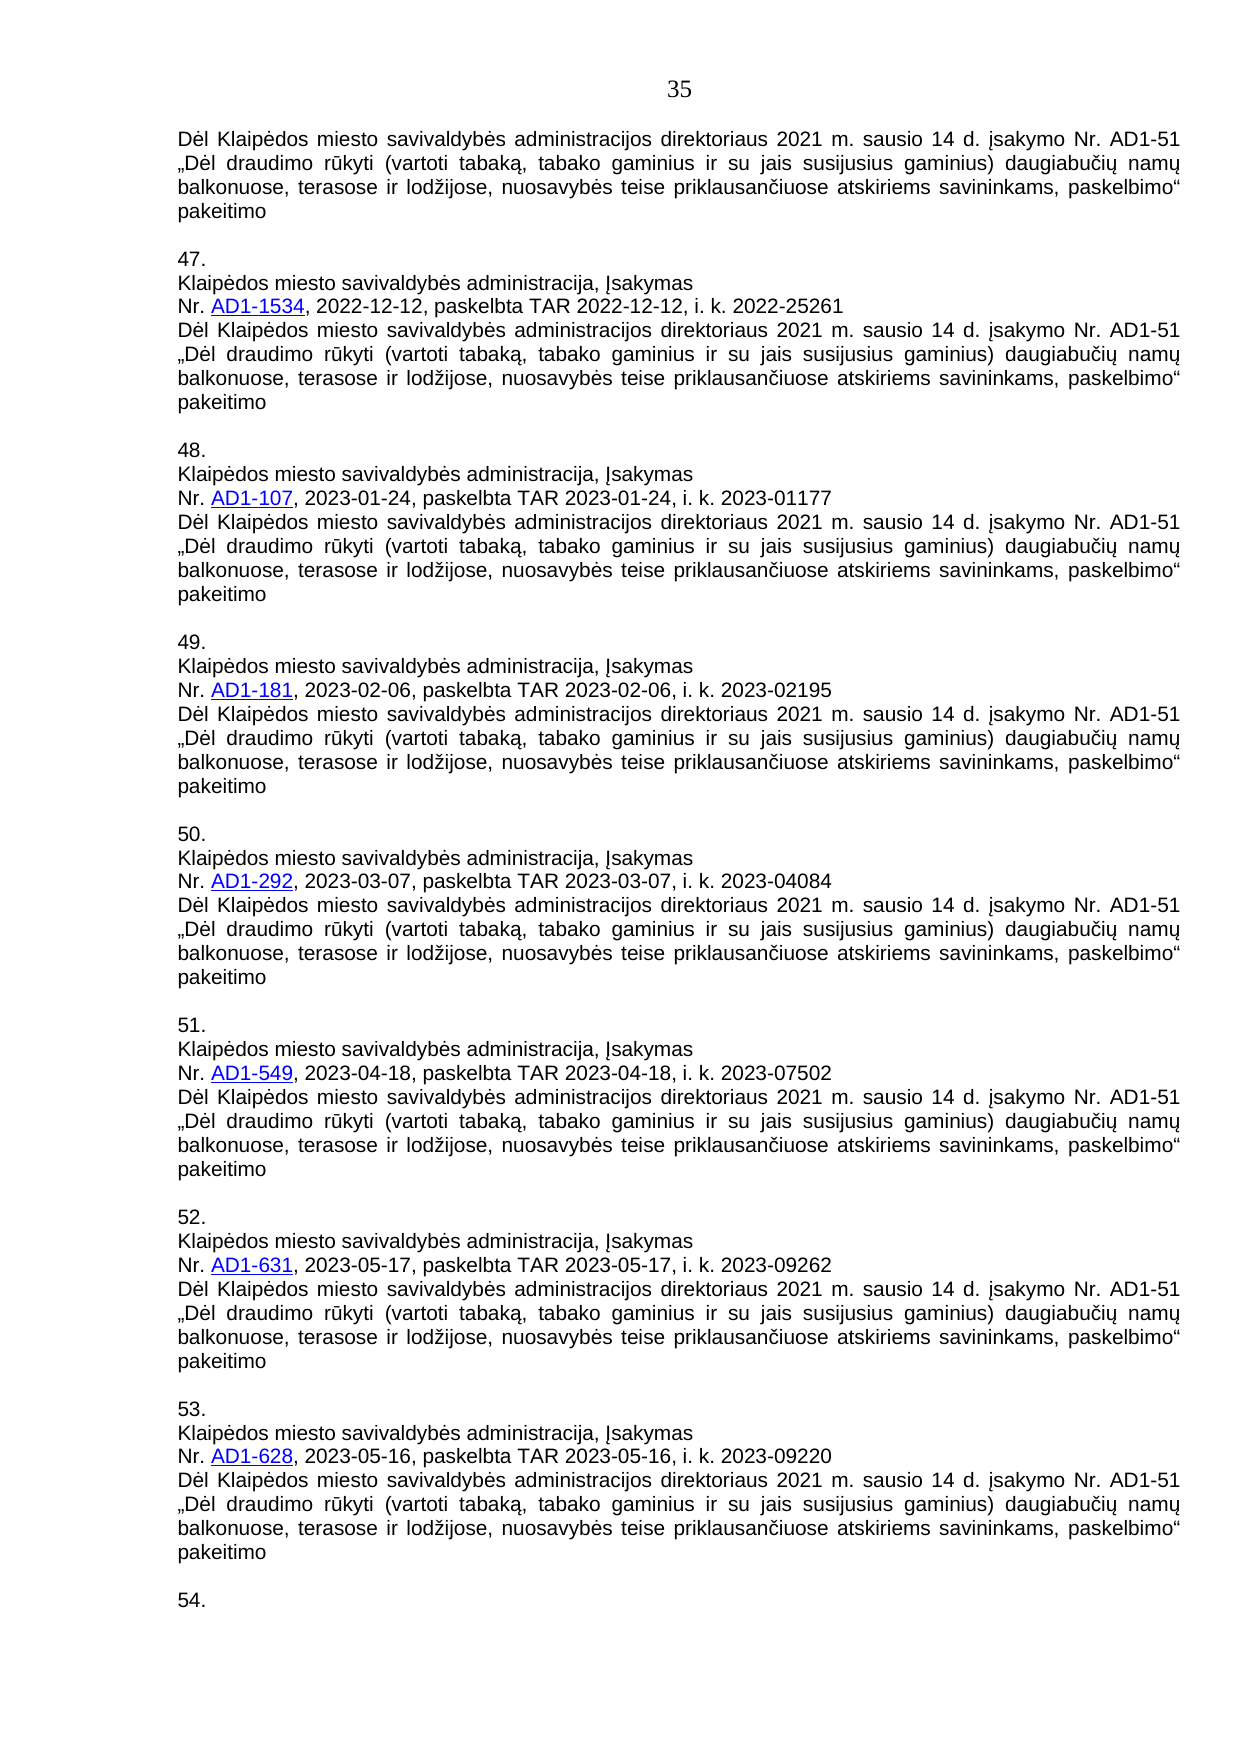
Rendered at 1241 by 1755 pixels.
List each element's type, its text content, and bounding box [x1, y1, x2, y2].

text 54. [177, 1588, 1181, 1612]
text Nr. AD1-107, 2023-01-24, paskelbta TAR 2023-01-24, i. k. 2023-01177 [177, 486, 1181, 510]
text Dėl Klaipėdos miesto savivaldybės administracijos direktoriaus 2021 m. sausio 14 d. įsakymo Nr. AD1-51 „Dėl draudimo rūkyti (vartoti tabaką, tabako gaminius ir su jais susijusius gaminius) daugiabučių namų balkonuose, terasose ir lodžijose, nuosavybės teise priklausančiuose atskiriems savininkams, paskelbimo“ pakeitimo [177, 127, 1181, 222]
text Klaipėdos miesto savivaldybės administracija, Įsakymas [177, 654, 1181, 678]
text Klaipėdos miesto savivaldybės administracija, Įsakymas [177, 1229, 1181, 1253]
text 53. [177, 1396, 1181, 1420]
text Dėl Klaipėdos miesto savivaldybės administracijos direktoriaus 2021 m. sausio 14 d. įsakymo Nr. AD1-51 „Dėl draudimo rūkyti (vartoti tabaką, tabako gaminius ir su jais susijusius gaminius) daugiabučių namų balkonuose, terasose ir lodžijose, nuosavybės teise priklausančiuose atskiriems savininkams, paskelbimo“ pakeitimo [177, 510, 1181, 606]
text Dėl Klaipėdos miesto savivaldybės administracijos direktoriaus 2021 m. sausio 14 d. įsakymo Nr. AD1-51 „Dėl draudimo rūkyti (vartoti tabaką, tabako gaminius ir su jais susijusius gaminius) daugiabučių namų balkonuose, terasose ir lodžijose, nuosavybės teise priklausančiuose atskiriems savininkams, paskelbimo“ pakeitimo [177, 318, 1181, 414]
text 50. [177, 821, 1181, 845]
text Dėl Klaipėdos miesto savivaldybės administracijos direktoriaus 2021 m. sausio 14 d. įsakymo Nr. AD1-51 „Dėl draudimo rūkyti (vartoti tabaką, tabako gaminius ir su jais susijusius gaminius) daugiabučių namų balkonuose, terasose ir lodžijose, nuosavybės teise priklausančiuose atskiriems savininkams, paskelbimo“ pakeitimo [177, 1277, 1181, 1372]
text 47. [177, 246, 1181, 270]
text 48. [177, 438, 1181, 462]
text Klaipėdos miesto savivaldybės administracija, Įsakymas [177, 1037, 1181, 1061]
text Klaipėdos miesto savivaldybės administracija, Įsakymas [177, 462, 1181, 486]
text 51. [177, 1013, 1181, 1037]
text Nr. AD1-628, 2023-05-16, paskelbta TAR 2023-05-16, i. k. 2023-09220 [177, 1444, 1181, 1468]
text 49. [177, 630, 1181, 654]
text Nr. AD1-1534, 2022-12-12, paskelbta TAR 2022-12-12, i. k. 2022-25261 [177, 294, 1181, 318]
text Dėl Klaipėdos miesto savivaldybės administracijos direktoriaus 2021 m. sausio 14 d. įsakymo Nr. AD1-51 „Dėl draudimo rūkyti (vartoti tabaką, tabako gaminius ir su jais susijusius gaminius) daugiabučių namų balkonuose, terasose ir lodžijose, nuosavybės teise priklausančiuose atskiriems savininkams, paskelbimo“ pakeitimo [177, 702, 1181, 797]
text Klaipėdos miesto savivaldybės administracija, Įsakymas [177, 1420, 1181, 1444]
text 52. [177, 1205, 1181, 1229]
text Klaipėdos miesto savivaldybės administracija, Įsakymas [177, 845, 1181, 869]
text Nr. AD1-181, 2023-02-06, paskelbta TAR 2023-02-06, i. k. 2023-02195 [177, 678, 1181, 702]
text Dėl Klaipėdos miesto savivaldybės administracijos direktoriaus 2021 m. sausio 14 d. įsakymo Nr. AD1-51 „Dėl draudimo rūkyti (vartoti tabaką, tabako gaminius ir su jais susijusius gaminius) daugiabučių namų balkonuose, terasose ir lodžijose, nuosavybės teise priklausančiuose atskiriems savininkams, paskelbimo“ pakeitimo [177, 1468, 1181, 1564]
text Nr. AD1-631, 2023-05-17, paskelbta TAR 2023-05-17, i. k. 2023-09262 [177, 1253, 1181, 1277]
text Klaipėdos miesto savivaldybės administracija, Įsakymas [177, 270, 1181, 294]
text Dėl Klaipėdos miesto savivaldybės administracijos direktoriaus 2021 m. sausio 14 d. įsakymo Nr. AD1-51 „Dėl draudimo rūkyti (vartoti tabaką, tabako gaminius ir su jais susijusius gaminius) daugiabučių namų balkonuose, terasose ir lodžijose, nuosavybės teise priklausančiuose atskiriems savininkams, paskelbimo“ pakeitimo [177, 893, 1181, 989]
text Nr. AD1-292, 2023-03-07, paskelbta TAR 2023-03-07, i. k. 2023-04084 [177, 869, 1181, 893]
text Dėl Klaipėdos miesto savivaldybės administracijos direktoriaus 2021 m. sausio 14 d. įsakymo Nr. AD1-51 „Dėl draudimo rūkyti (vartoti tabaką, tabako gaminius ir su jais susijusius gaminius) daugiabučių namų balkonuose, terasose ir lodžijose, nuosavybės teise priklausančiuose atskiriems savininkams, paskelbimo“ pakeitimo [177, 1085, 1181, 1181]
text Nr. AD1-549, 2023-04-18, paskelbta TAR 2023-04-18, i. k. 2023-07502 [177, 1061, 1181, 1085]
